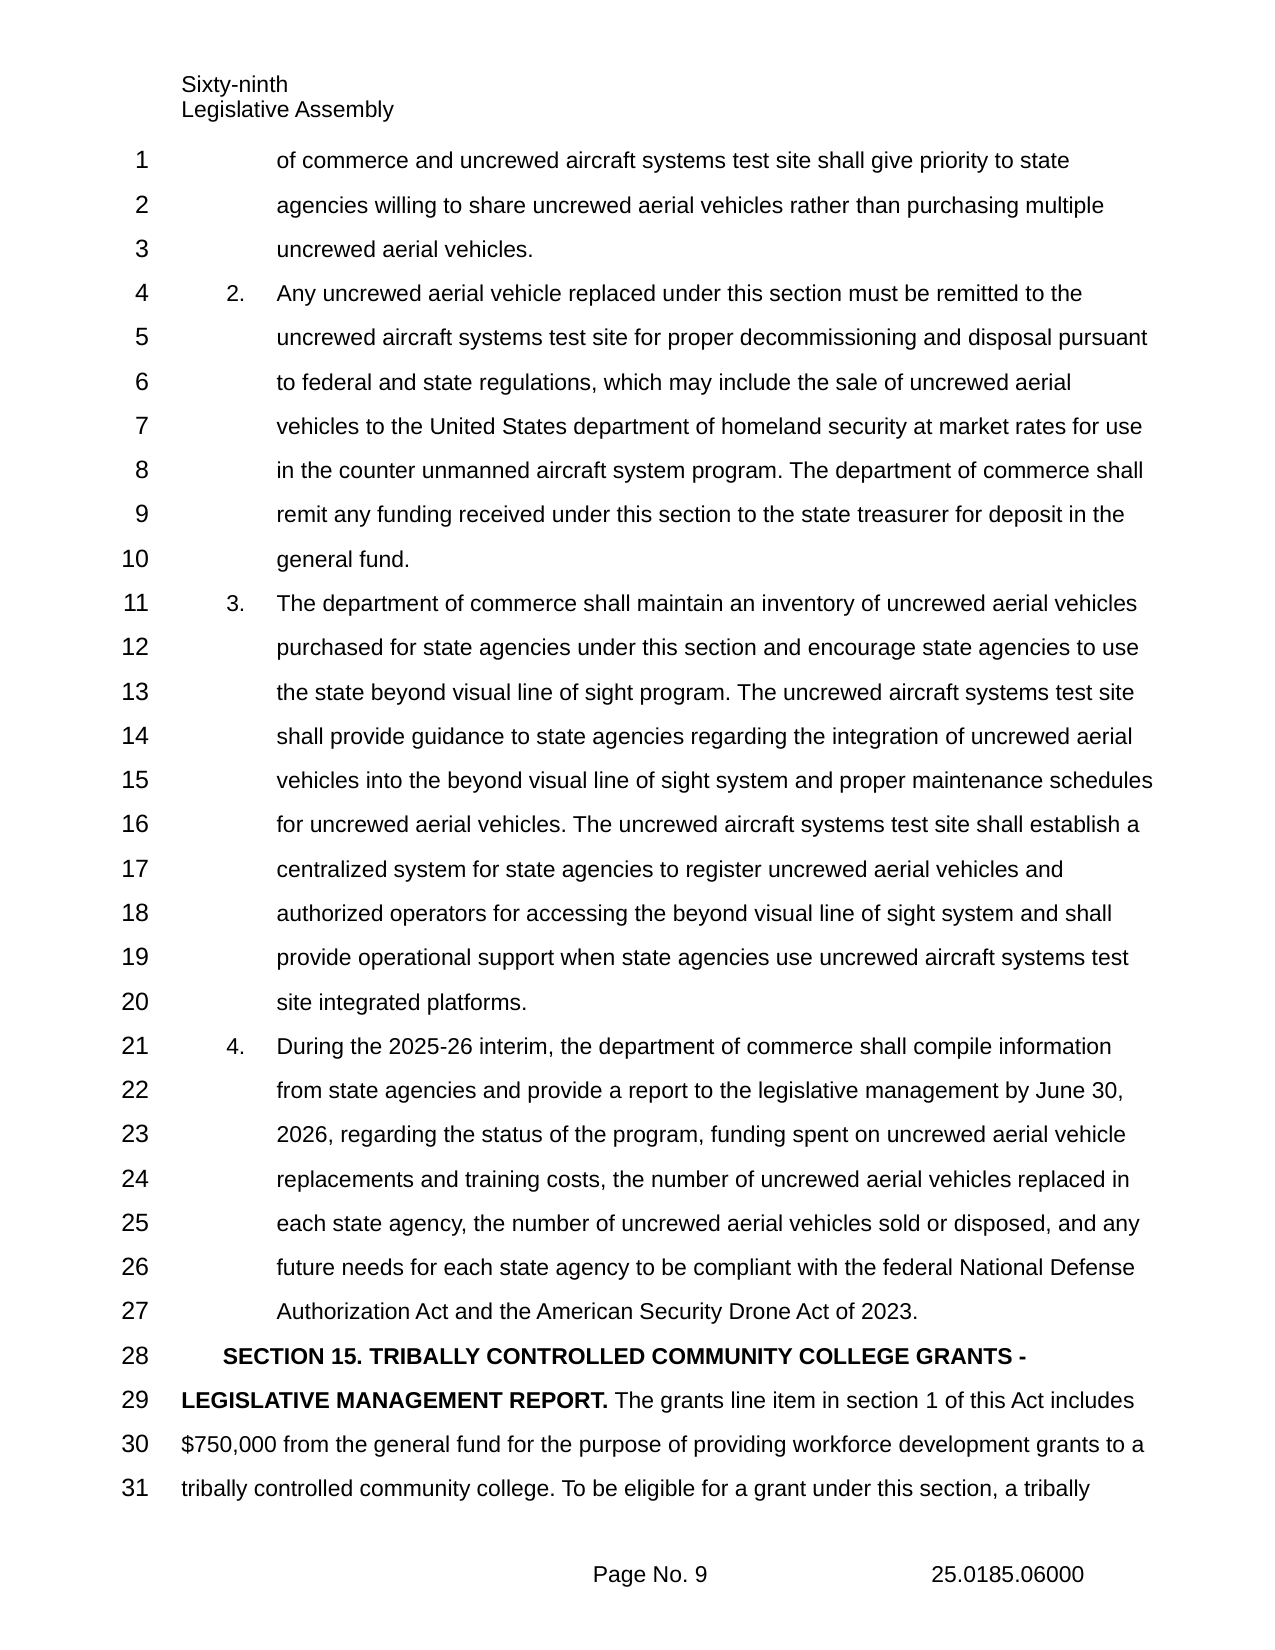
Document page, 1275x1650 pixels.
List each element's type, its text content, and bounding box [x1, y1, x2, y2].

text of commerce and uncrewed aircraft systems test site shall give priority to state agencies willing to share uncrewed aerial vehicles rather than purchasing multiple uncrewed aerial vehicles. [181, 133, 1154, 266]
text 3. The department of commerce shall maintain an inventory of uncrewed aerial vehicles purchased for state agencies under this section and encourage state agencies to use the state beyond visual line of sight program. The uncrewed aircraft systems test site shall provide guidance to state agencies regarding the integration of uncrewed aerial vehicles into the beyond visual line of sight system and proper maintenance schedules for uncrewed aerial vehicles. The uncrewed aircraft systems test site shall establish a centralized system for state agencies to register uncrewed aerial vehicles and authorized operators for accessing the beyond visual line of sight system and shall provide operational support when state agencies use uncrewed aircraft systems test site integrated platforms. [181, 576, 1154, 1019]
text 2. Any uncrewed aerial vehicle replaced under this section must be remitted to the uncrewed aircraft systems test site for proper decommissioning and disposal pursuant to federal and state regulations, which may include the sale of uncrewed aerial vehicles to the United States department of homeland security at market rates for use in the counter unmanned aircraft system program. The department of commerce shall remit any funding received under this section to the state treasurer for deposit in the general fund. [181, 266, 1154, 576]
text 4. During the 2025‑26 interim, the department of commerce shall compile information from state agencies and provide a report to the legislative management by June 30, 2026, regarding the status of the program, funding spent on uncrewed aerial vehicle replacements and training costs, the number of uncrewed aerial vehicles replaced in each state agency, the number of uncrewed aerial vehicles sold or disposed, and any future needs for each state agency to be compliant with the federal National Defense Authorization Act and the American Security Drone Act of 2023. [181, 1019, 1154, 1329]
text SECTION 15. TRIBALLY CONTROLLED COMMUNITY COLLEGE GRANTS - LEGISLATIVE MANAGEMENT REPORT. The grants line item in section 1 of this Act includes $750,000 from the general fund for the purpose of providing workforce development grants to a tribally controlled community college. To be eligible for a grant under this section, a tribally [181, 1329, 1154, 1506]
